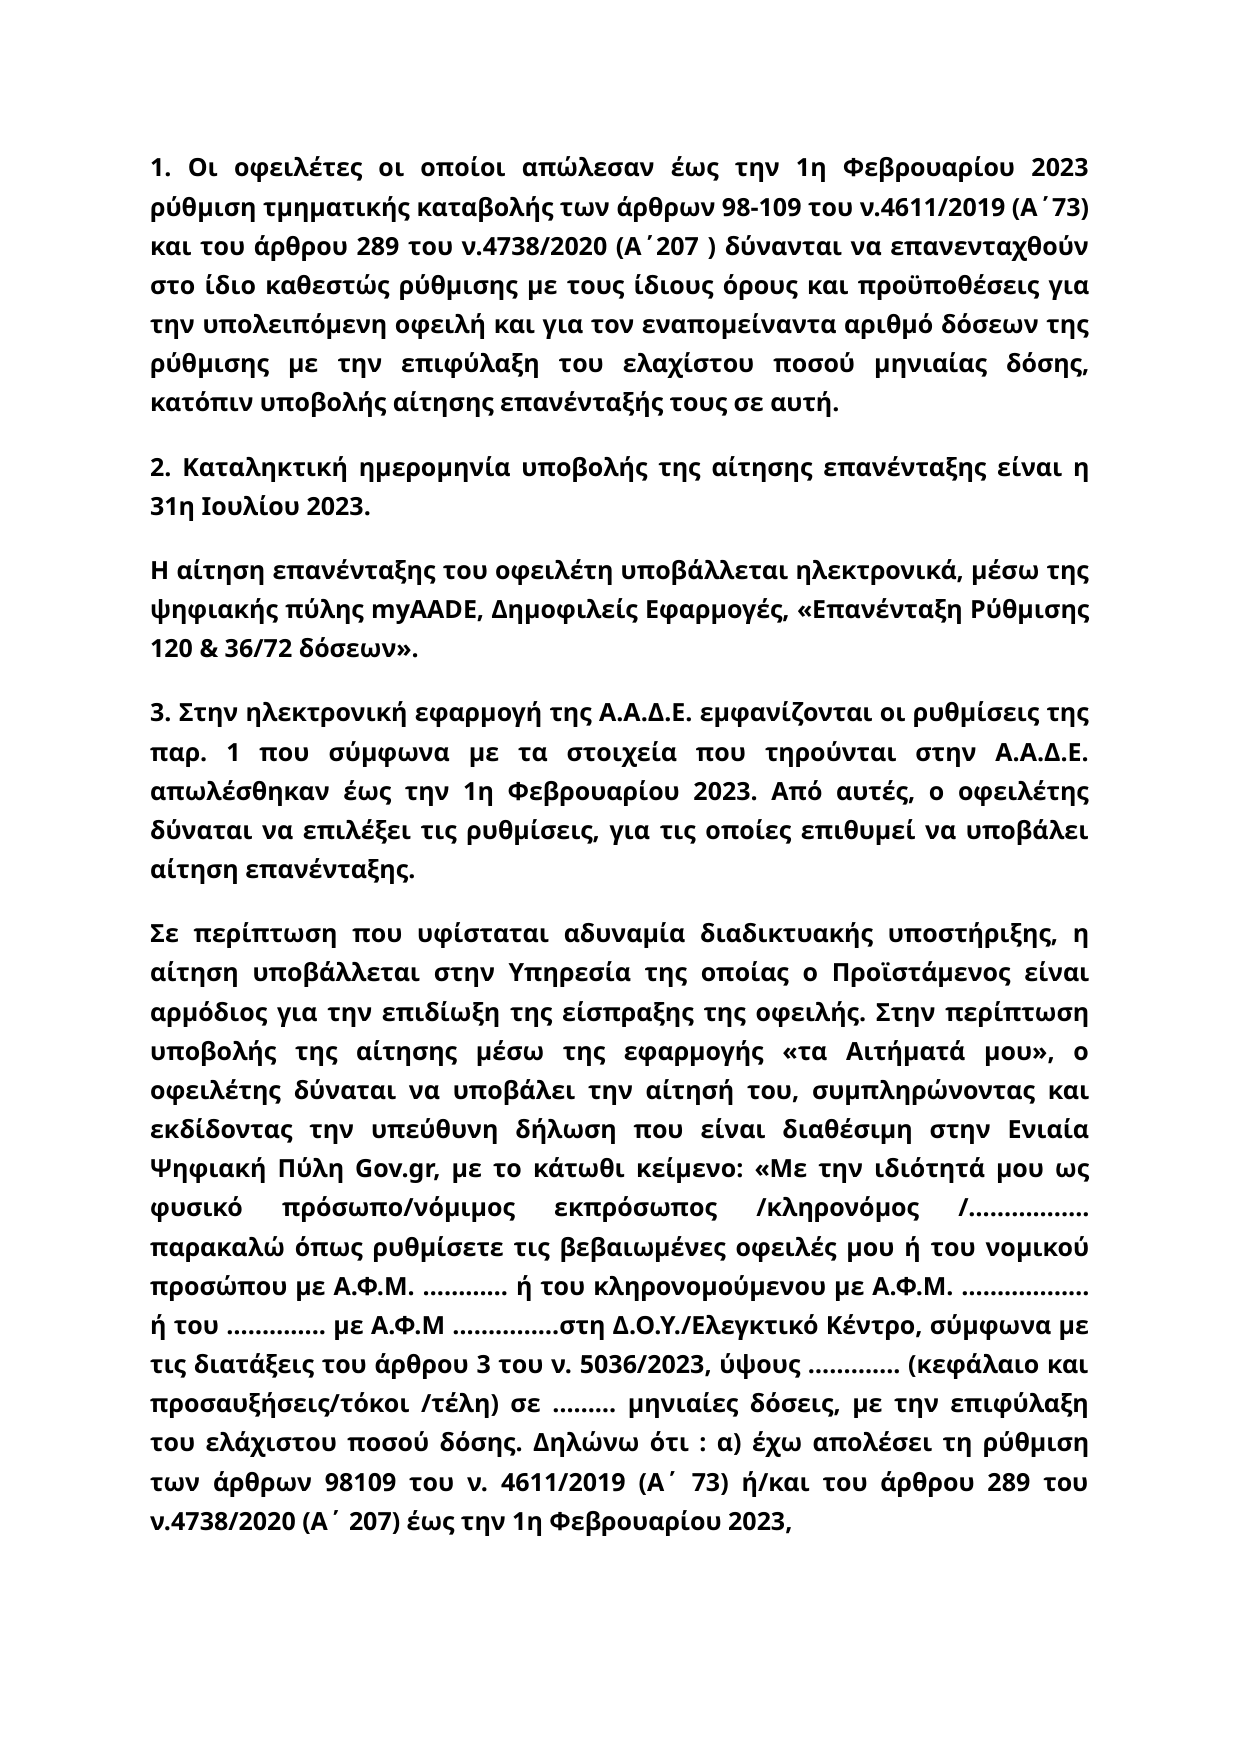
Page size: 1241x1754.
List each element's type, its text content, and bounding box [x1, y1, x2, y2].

text Σε περίπτωση που υφίσταται αδυναμία διαδικτυακής υποστήριξης, η αίτηση υποβάλλεται στην Υπηρεσία της οποίας ο Προϊστάμενος είναι αρμόδιος για την επιδίωξη της είσπραξης της οφειλής. Στην περίπτωση υποβολής της αίτησης μέσω της εφαρμογής «τα Αιτήματά μου», ο οφειλέτης δύναται να υποβάλει την αίτησή του, συμπληρώνοντας και εκδίδοντας την υπεύθυνη δήλωση που είναι διαθέσιμη στην Ενιαία Ψηφιακή Πύλη Gov.gr, με το κάτωθι κείμενο: «Με την ιδιότητά μου ως φυσικό πρόσωπο/νόμιμος εκπρόσωπος /κληρονόμος /……….……. παρακαλώ όπως ρυθμίσετε τις βεβαιωμένες οφειλές μου ή του νομικού προσώπου με Α.Φ.Μ. ………… ή του κληρονομούμενου με Α.Φ.Μ. ……………… ή του ………….. με Α.Φ.Μ ……………στη Δ.Ο.Υ./Ελεγκτικό Κέντρο, σύμφωνα με τις διατάξεις του άρθρου 3 του ν. 5036/2023, ύψους …………. (κεφάλαιο και προσαυξήσεις/τόκοι /τέλη) σε ……… μηνιαίες δόσεις, με την επιφύλαξη του ελάχιστου ποσού δόσης. Δηλώνω ότι : α) έχω απολέσει τη ρύθμιση των άρθρων 98109 του ν. 4611/2019 (Α΄ 73) ή/και του άρθρου 289 του ν.4738/2020 (Α΄ 207) έως την 1η Φεβρουαρίου 2023, [150, 916, 1090, 1537]
text 1. Οι οφειλέτες οι οποίοι απώλεσαν έως την 1η Φεβρουαρίου 2023 ρύθμιση τμηματικής καταβολής των άρθρων 98-109 του ν.4611/2019 (Α΄73) και του άρθρου 289 του ν.4738/2020 (Α΄207 ) δύνανται να επανενταχθούν στο ίδιο καθεστώς ρύθμισης με τους ίδιους όρους και προϋποθέσεις για την υπολειπόμενη οφειλή και για τον εναπομείναντα αριθμό δόσεων της ρύθμισης με την επιφύλαξη του ελαχίστου ποσού μηνιαίας δόσης, κατόπιν υποβολής αίτησης επανένταξής τους σε αυτή. [150, 150, 1090, 419]
text Η αίτηση επανένταξης του οφειλέτη υποβάλλεται ηλεκτρονικά, μέσω της ψηφιακής πύλης myAADE, Δημοφιλείς Εφαρμογές, «Επανένταξη Ρύθμισης 120 & 36/72 δόσεων». [150, 552, 1090, 665]
text 2. Καταληκτική ημερομηνία υποβολής της αίτησης επανένταξης είναι η 31η Ιουλίου 2023. [150, 449, 1090, 522]
text 3. Στην ηλεκτρονική εφαρμογή της Α.Α.Δ.Ε. εμφανίζονται οι ρυθμίσεις της παρ. 1 που σύμφωνα με τα στοιχεία που τηρούνται στην Α.Α.Δ.Ε. απωλέσθηκαν έως την 1η Φεβρουαρίου 2023. Από αυτές, ο οφειλέτης δύναται να επιλέξει τις ρυθμίσεις, για τις οποίες επιθυμεί να υποβάλει αίτηση επανένταξης. [150, 695, 1090, 886]
